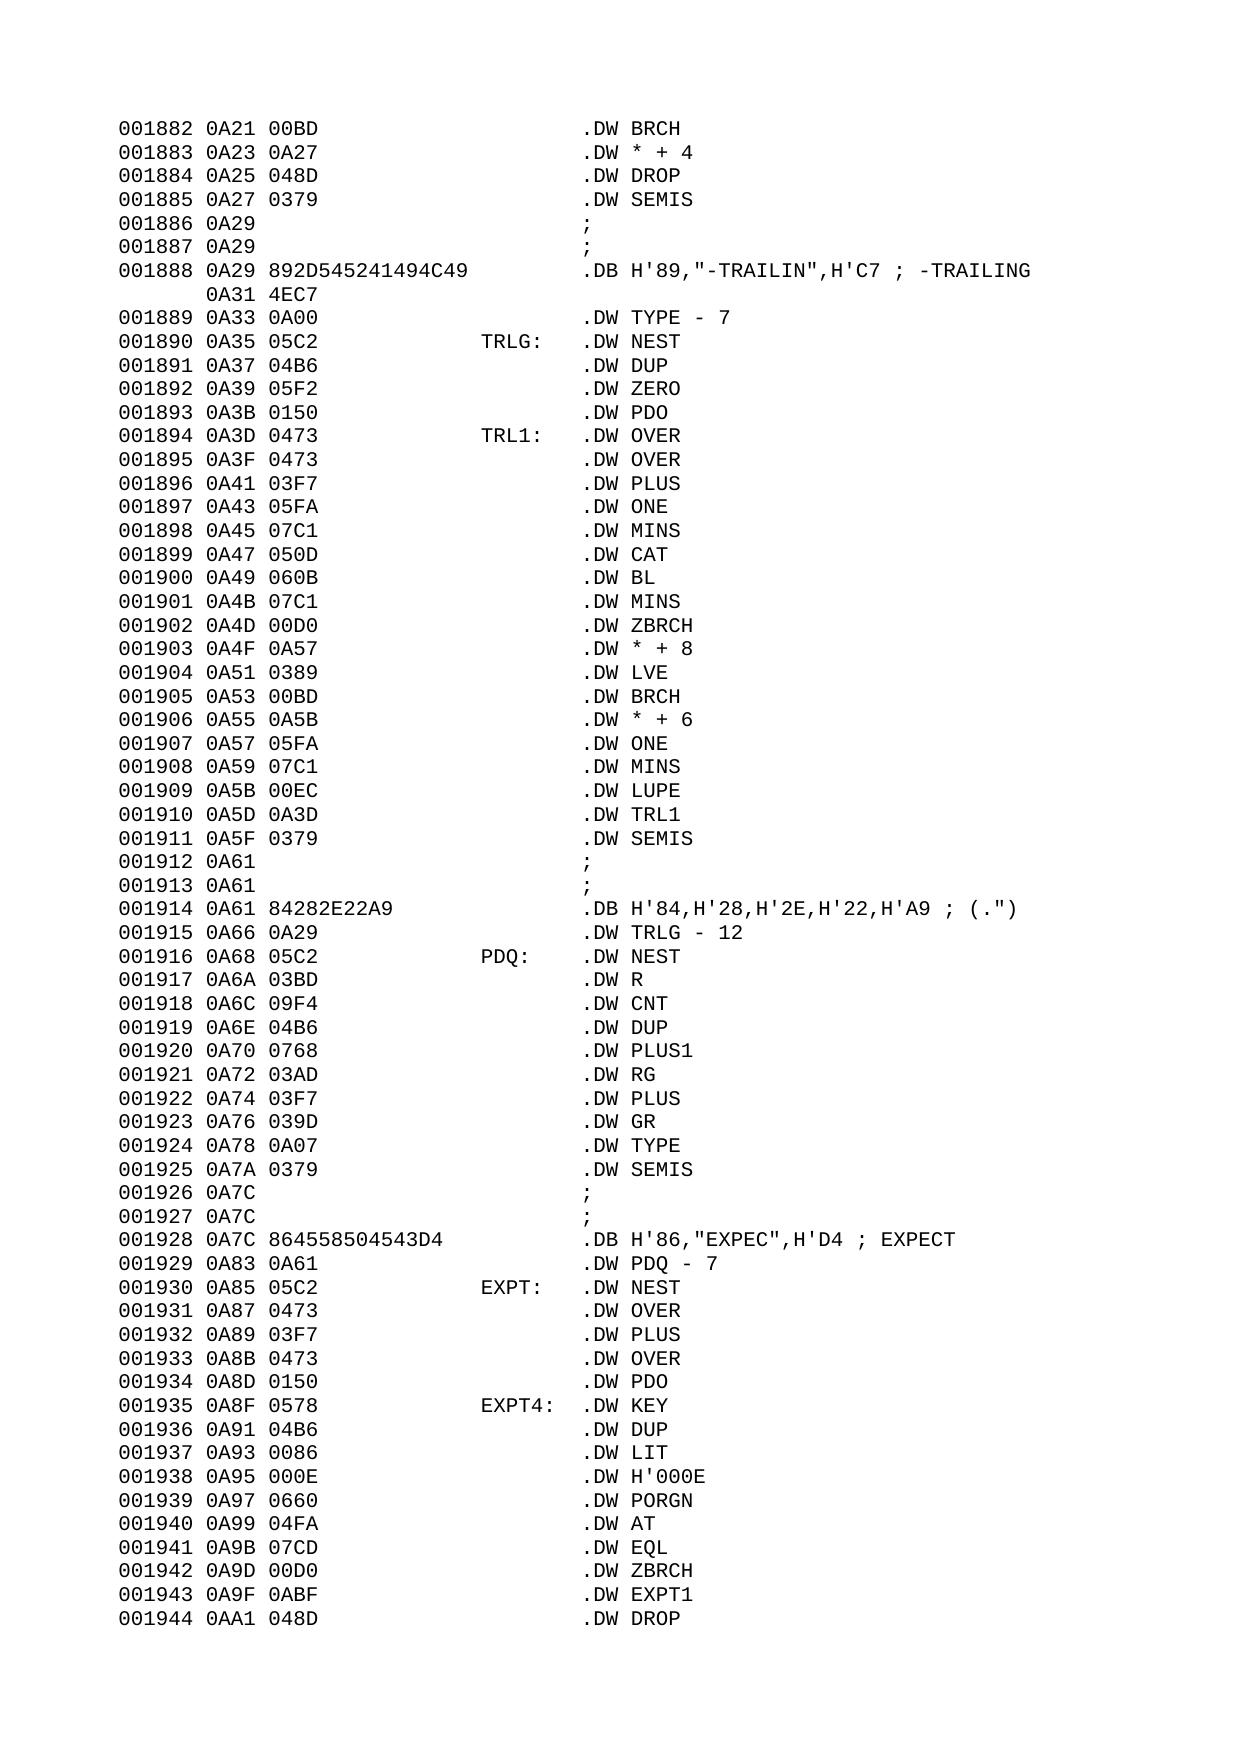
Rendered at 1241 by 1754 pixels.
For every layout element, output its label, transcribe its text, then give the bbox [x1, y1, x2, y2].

text 001886 0A29 ; [118, 213, 1122, 236]
text 001940 0A99 04FA .DW AT [118, 1513, 1122, 1537]
text 001901 0A4B 07C1 .DW MINS [118, 591, 1122, 615]
text 001926 0A7C ; [118, 1182, 1122, 1206]
text 001934 0A8D 0150 .DW PDO [118, 1371, 1122, 1395]
text 001936 0A91 04B6 .DW DUP [118, 1419, 1122, 1442]
text 001890 0A35 05C2 TRLG: .DW NEST [118, 331, 1122, 354]
text 001912 0A61 ; [118, 851, 1122, 875]
text 001905 0A53 00BD .DW BRCH [118, 686, 1122, 709]
text 001930 0A85 05C2 EXPT: .DW NEST [118, 1277, 1122, 1300]
text 001944 0AA1 048D .DW DROP [118, 1608, 1122, 1631]
text 001921 0A72 03AD .DW RG [118, 1064, 1122, 1088]
text 001913 0A61 ; [118, 875, 1122, 898]
text 001914 0A61 84282E22A9 .DB H'84,H'28,H'2E,H'22,H'A9 ; (.") [118, 898, 1122, 922]
text 001939 0A97 0660 .DW PORGN [118, 1489, 1122, 1513]
text 0A31 4EC7 [118, 284, 1122, 307]
text 001938 0A95 000E .DW H'000E [118, 1466, 1122, 1489]
text 001909 0A5B 00EC .DW LUPE [118, 780, 1122, 804]
text 001908 0A59 07C1 .DW MINS [118, 757, 1122, 780]
text 001898 0A45 07C1 .DW MINS [118, 520, 1122, 544]
text 001929 0A83 0A61 .DW PDQ - 7 [118, 1253, 1122, 1277]
text 001922 0A74 03F7 .DW PLUS [118, 1088, 1122, 1111]
text 001920 0A70 0768 .DW PLUS1 [118, 1040, 1122, 1064]
text 001893 0A3B 0150 .DW PDO [118, 402, 1122, 426]
text 001923 0A76 039D .DW GR [118, 1111, 1122, 1135]
text 001883 0A23 0A27 .DW * + 4 [118, 142, 1122, 165]
text 001942 0A9D 00D0 .DW ZBRCH [118, 1561, 1122, 1584]
text 001900 0A49 060B .DW BL [118, 567, 1122, 591]
text 001927 0A7C ; [118, 1206, 1122, 1229]
text 001895 0A3F 0473 .DW OVER [118, 449, 1122, 473]
text 001899 0A47 050D .DW CAT [118, 544, 1122, 567]
text 001917 0A6A 03BD .DW R [118, 969, 1122, 993]
text 001915 0A66 0A29 .DW TRLG - 12 [118, 922, 1122, 946]
text 001941 0A9B 07CD .DW EQL [118, 1537, 1122, 1561]
text 001888 0A29 892D545241494C49 .DB H'89,"-TRAILIN",H'C7 ; -TRAILING [118, 260, 1122, 284]
text 001882 0A21 00BD .DW BRCH [118, 118, 1122, 142]
text 001935 0A8F 0578 EXPT4: .DW KEY [118, 1395, 1122, 1419]
text 001889 0A33 0A00 .DW TYPE - 7 [118, 307, 1122, 331]
text 001911 0A5F 0379 .DW SEMIS [118, 827, 1122, 851]
text 001885 0A27 0379 .DW SEMIS [118, 189, 1122, 213]
text 001910 0A5D 0A3D .DW TRL1 [118, 804, 1122, 827]
text 001924 0A78 0A07 .DW TYPE [118, 1135, 1122, 1158]
text 001918 0A6C 09F4 .DW CNT [118, 993, 1122, 1017]
text 001891 0A37 04B6 .DW DUP [118, 354, 1122, 378]
text 001894 0A3D 0473 TRL1: .DW OVER [118, 426, 1122, 449]
text 001928 0A7C 864558504543D4 .DB H'86,"EXPEC",H'D4 ; EXPECT [118, 1229, 1122, 1253]
text 001943 0A9F 0ABF .DW EXPT1 [118, 1584, 1122, 1608]
text 001925 0A7A 0379 .DW SEMIS [118, 1158, 1122, 1182]
text 001919 0A6E 04B6 .DW DUP [118, 1017, 1122, 1040]
text 001892 0A39 05F2 .DW ZERO [118, 378, 1122, 402]
text 001896 0A41 03F7 .DW PLUS [118, 473, 1122, 496]
text 001903 0A4F 0A57 .DW * + 8 [118, 638, 1122, 662]
text 001897 0A43 05FA .DW ONE [118, 496, 1122, 520]
text 001937 0A93 0086 .DW LIT [118, 1442, 1122, 1466]
text 001916 0A68 05C2 PDQ: .DW NEST [118, 946, 1122, 969]
text 001884 0A25 048D .DW DROP [118, 165, 1122, 189]
text 001933 0A8B 0473 .DW OVER [118, 1348, 1122, 1371]
text 001906 0A55 0A5B .DW * + 6 [118, 709, 1122, 733]
text 001904 0A51 0389 .DW LVE [118, 662, 1122, 686]
text 001907 0A57 05FA .DW ONE [118, 733, 1122, 757]
text 001932 0A89 03F7 .DW PLUS [118, 1324, 1122, 1348]
text 001902 0A4D 00D0 .DW ZBRCH [118, 615, 1122, 638]
text 001931 0A87 0473 .DW OVER [118, 1300, 1122, 1324]
text 001887 0A29 ; [118, 236, 1122, 260]
